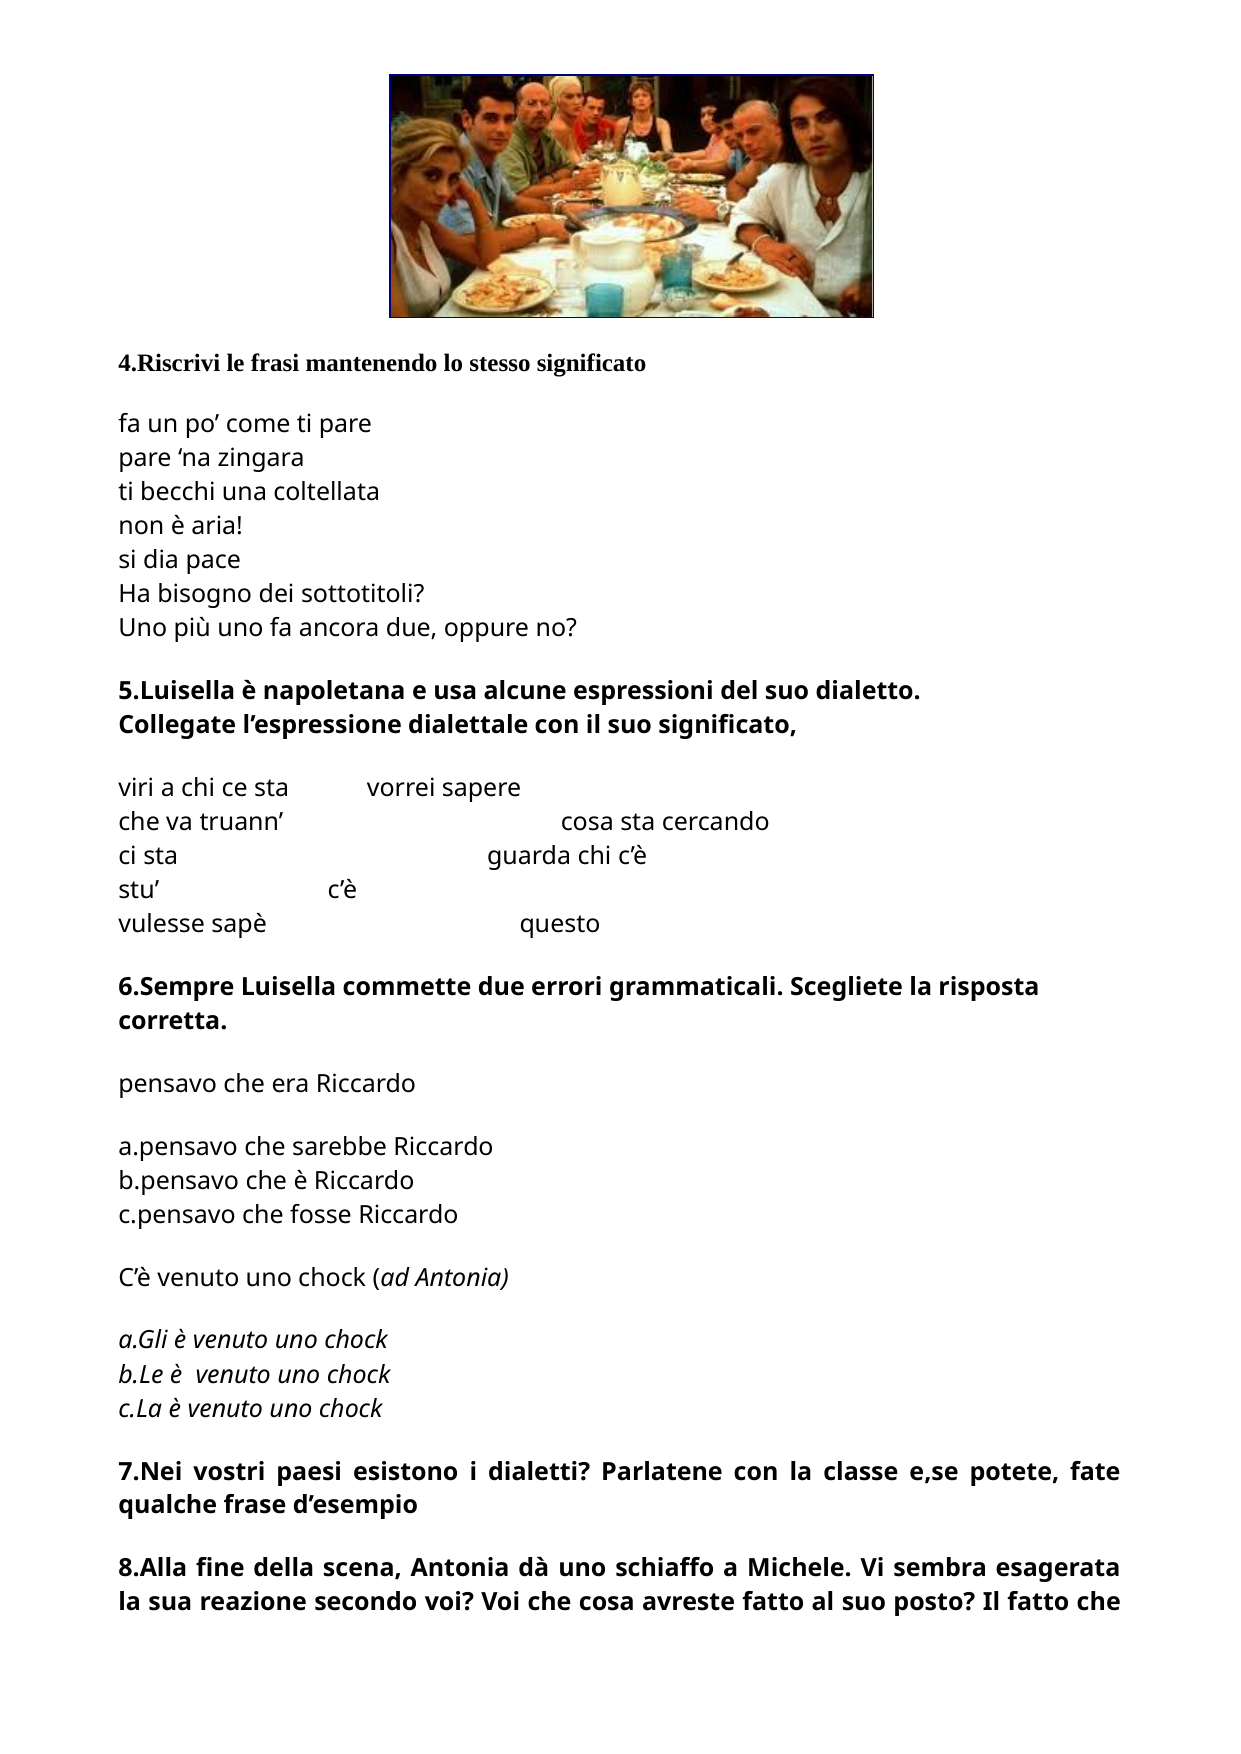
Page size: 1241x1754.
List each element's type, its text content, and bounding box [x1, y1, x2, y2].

text c.La è venuto uno chock [118, 1390, 1122, 1424]
text non è aria! [118, 508, 1122, 542]
text 7.Nei vostri paesi esistono i dialetti? Parlatene con la classe e,se potete, fate qualche frase d’esempio [118, 1453, 1122, 1521]
text b.pensavo che è Riccardo [118, 1162, 1122, 1197]
text C’è venuto uno chock (ad Antonia) [118, 1259, 1122, 1293]
text ti becchi una coltellata [118, 474, 1122, 508]
text ci sta guarda chi c’è [118, 838, 1122, 872]
text viri a chi ce sta vorrei sapere [118, 770, 1122, 804]
text 4.Riscrivi le frasi mantenendo lo stesso significato [118, 348, 1122, 377]
text 8.Alla fine della scena, Antonia dà uno schiaffo a Michele. Vi sembra esagerata la sua reazione secondo voi? Voi che cosa avreste fatto al suo posto? Il fatto che il tradimento sia avvenuto con una persona dello stesso sesso, cambia qualcosa per voi? [118, 1550, 1122, 1618]
text a.pensavo che sarebbe Riccardo [118, 1128, 1122, 1162]
text b.Le è venuto uno chock [118, 1356, 1122, 1390]
picture [391, 76, 873, 317]
text fa un po’ come ti pare [118, 406, 1122, 440]
text stu’ c’è [118, 872, 1122, 906]
text pensavo che era Riccardo [118, 1066, 1122, 1100]
text a.Gli è venuto uno chock [118, 1322, 1122, 1356]
text che va truann’ cosa sta cercando [118, 804, 1122, 838]
text Ha bisogno dei sottotitoli? [118, 576, 1122, 610]
text Uno più uno fa ancora due, oppure no? [118, 610, 1122, 644]
text c.pensavo che fosse Riccardo [118, 1197, 1122, 1231]
text 5.Luisella è napoletana e usa alcune espressioni del suo dialetto. [118, 673, 1122, 707]
text Collegate l’espressione dialettale con il suo significato, [118, 707, 1122, 741]
text pare ‘na zingara [118, 440, 1122, 474]
text vulesse sapè questo [118, 906, 1122, 940]
text si dia pace [118, 542, 1122, 576]
text 6.Sempre Luisella commette due errori grammaticali. Scegliete la risposta corretta. [118, 969, 1122, 1037]
